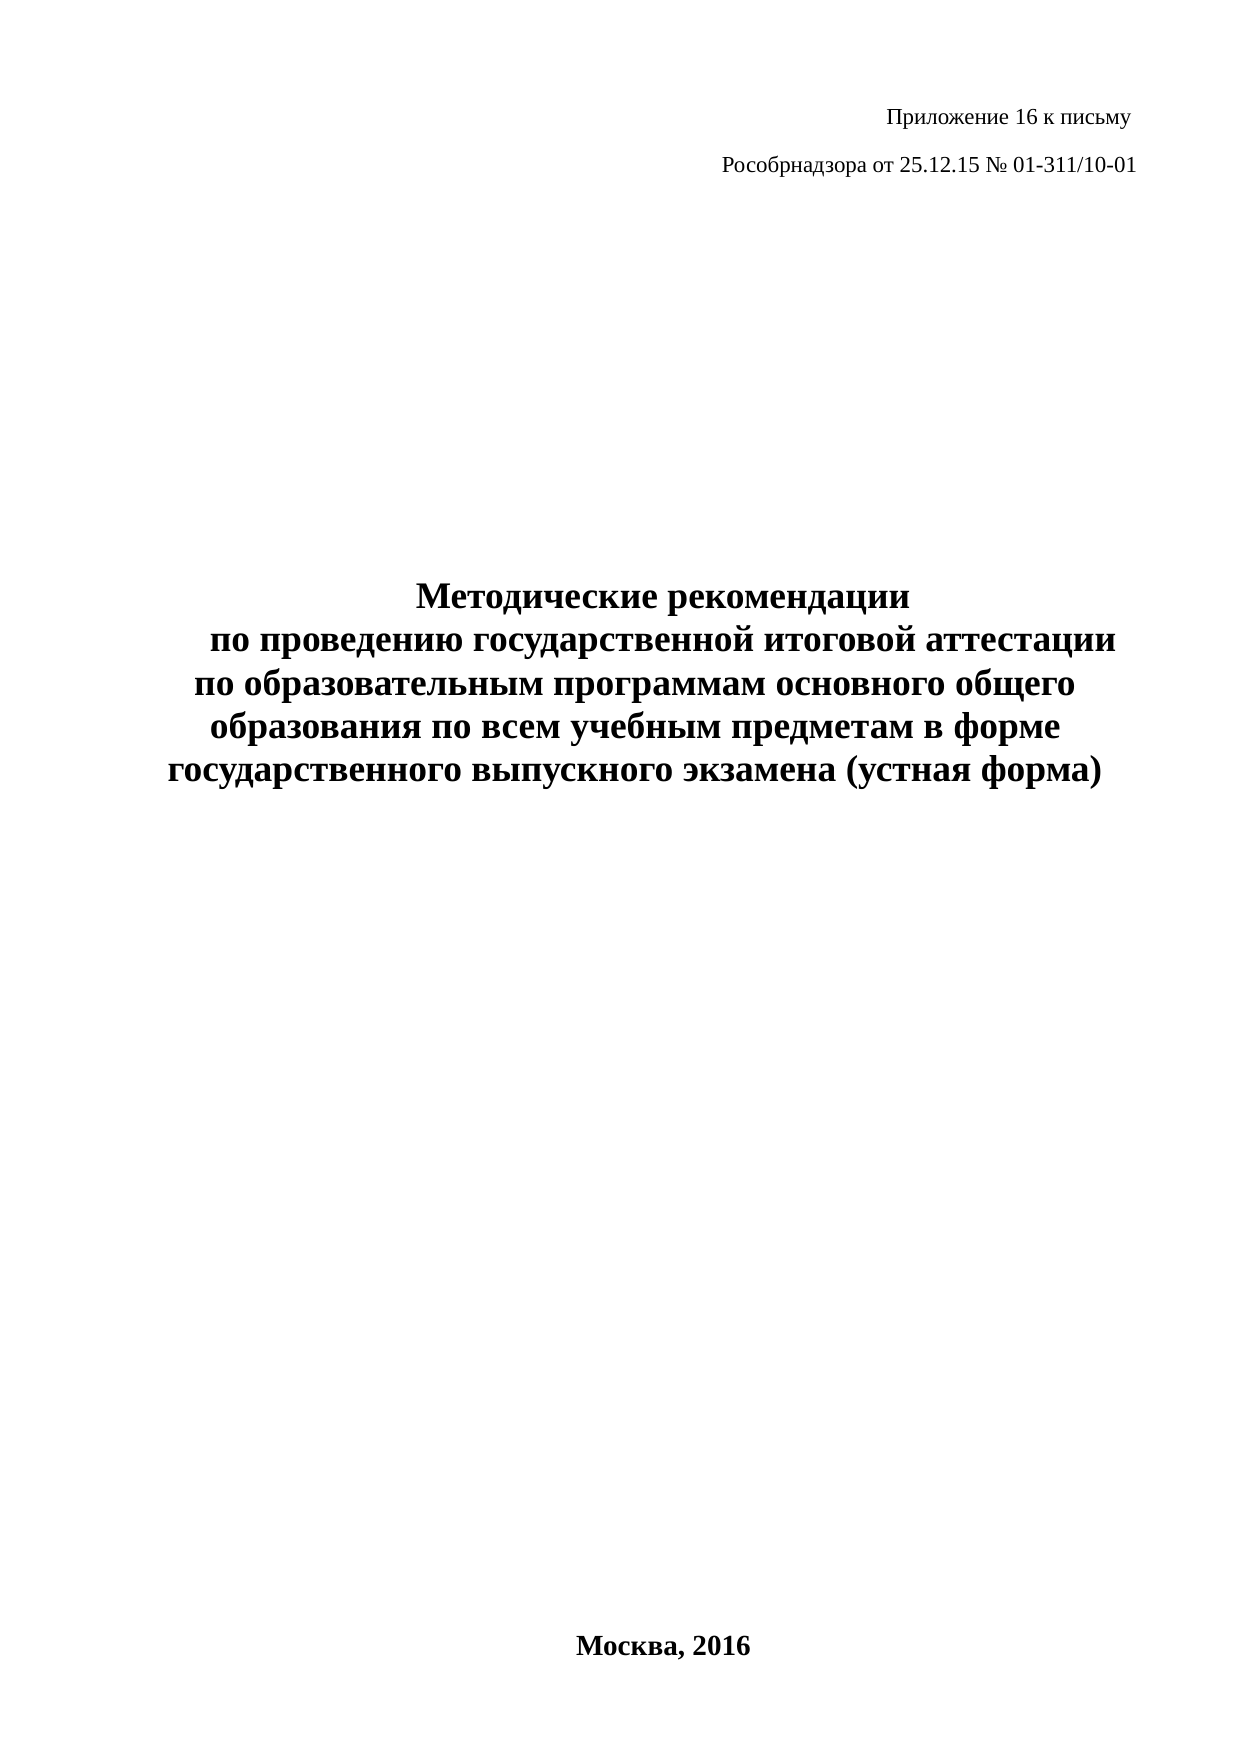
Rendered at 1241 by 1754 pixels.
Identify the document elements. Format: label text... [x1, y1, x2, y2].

text Рособрнадзора от 25.12.15 № 01-311/10-01 [133, 151, 1137, 177]
text Москва, 2016 [133, 1628, 1137, 1661]
text по проведению государственной итоговой аттестации по образовательным программам основного общего образования по всем учебным предметам в форме государственного выпускного экзамена (устная форма) [133, 617, 1137, 789]
text Методические рекомендации [133, 574, 1137, 617]
text Приложение 16 к письму [133, 103, 1137, 130]
